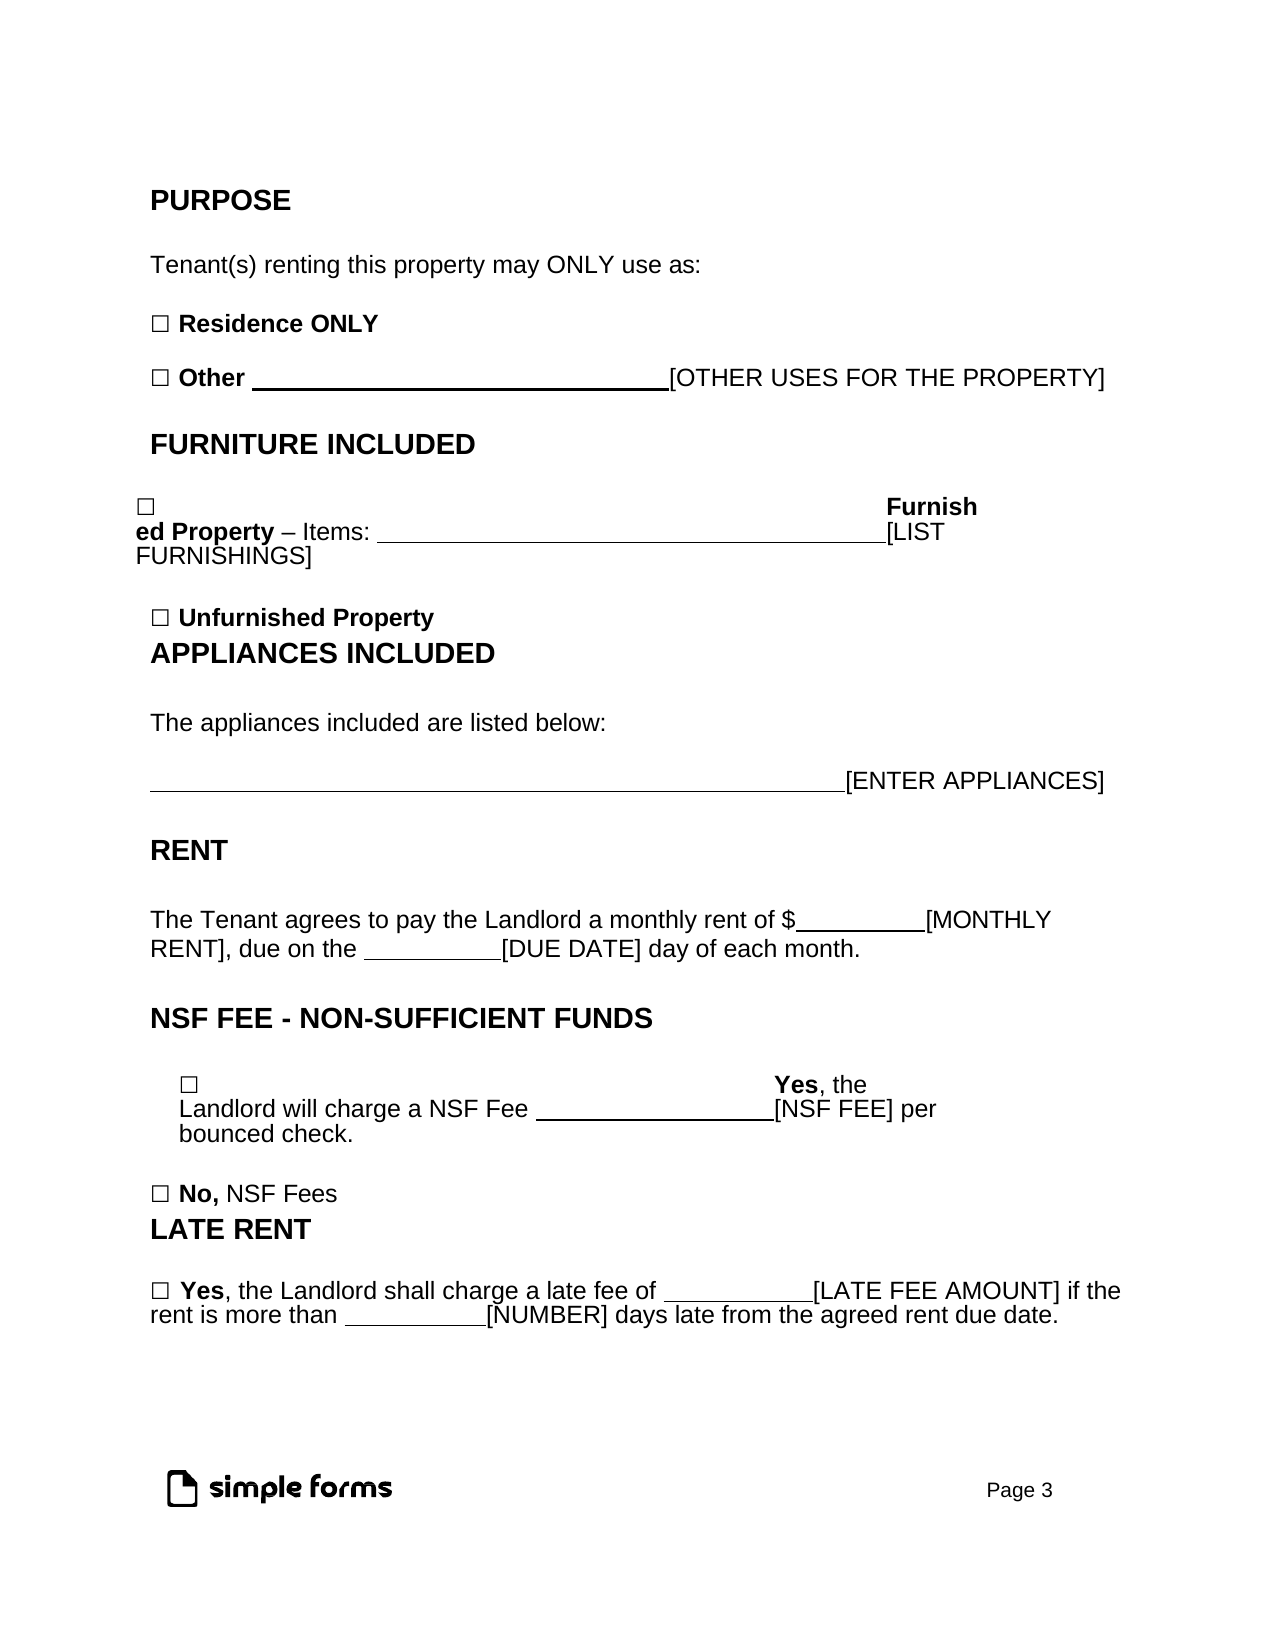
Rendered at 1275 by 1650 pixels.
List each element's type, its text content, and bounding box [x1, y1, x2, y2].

text Tenant(s) renting this property may ONLY use as: [150, 251, 1179, 279]
list No, NSF Fees [150, 1178, 1179, 1209]
subtitle NSF FEE - NON-SUFFICIENT FUNDS [150, 1001, 1179, 1034]
text [ENTER APPLIANCES] [150, 766, 1179, 795]
subtitle LATE RENT [150, 1212, 1179, 1245]
text The Tenant agrees to pay the Landlord a monthly rent of $ [MONTHLY RENT], due on the [DUE DATE] day of each month. [150, 905, 1053, 963]
list Furnished Property – Items: [LIST FURNISHINGS] [135, 494, 989, 570]
list Yes, the Landlord shall charge a late fee of [LATE FEE AMOUNT] if the rent is more than [NUMBER] days late from the agreed rent due date. [150, 1278, 1123, 1328]
subtitle PURPOSE [150, 183, 1179, 217]
list Residence ONLY [150, 308, 1179, 339]
subtitle RENT [150, 833, 1179, 867]
text The appliances included are listed below: [150, 708, 1179, 737]
list Other [OTHER USES FOR THE PROPERTY] [150, 362, 1179, 393]
list Unfurnished Property [150, 602, 1179, 633]
subtitle APPLIANCES INCLUDED [150, 636, 1179, 670]
list Yes, the Landlord will charge a NSF Fee [NSF FEE] per bounced check. [179, 1072, 937, 1148]
subtitle FURNITURE INCLUDED [150, 427, 1179, 460]
